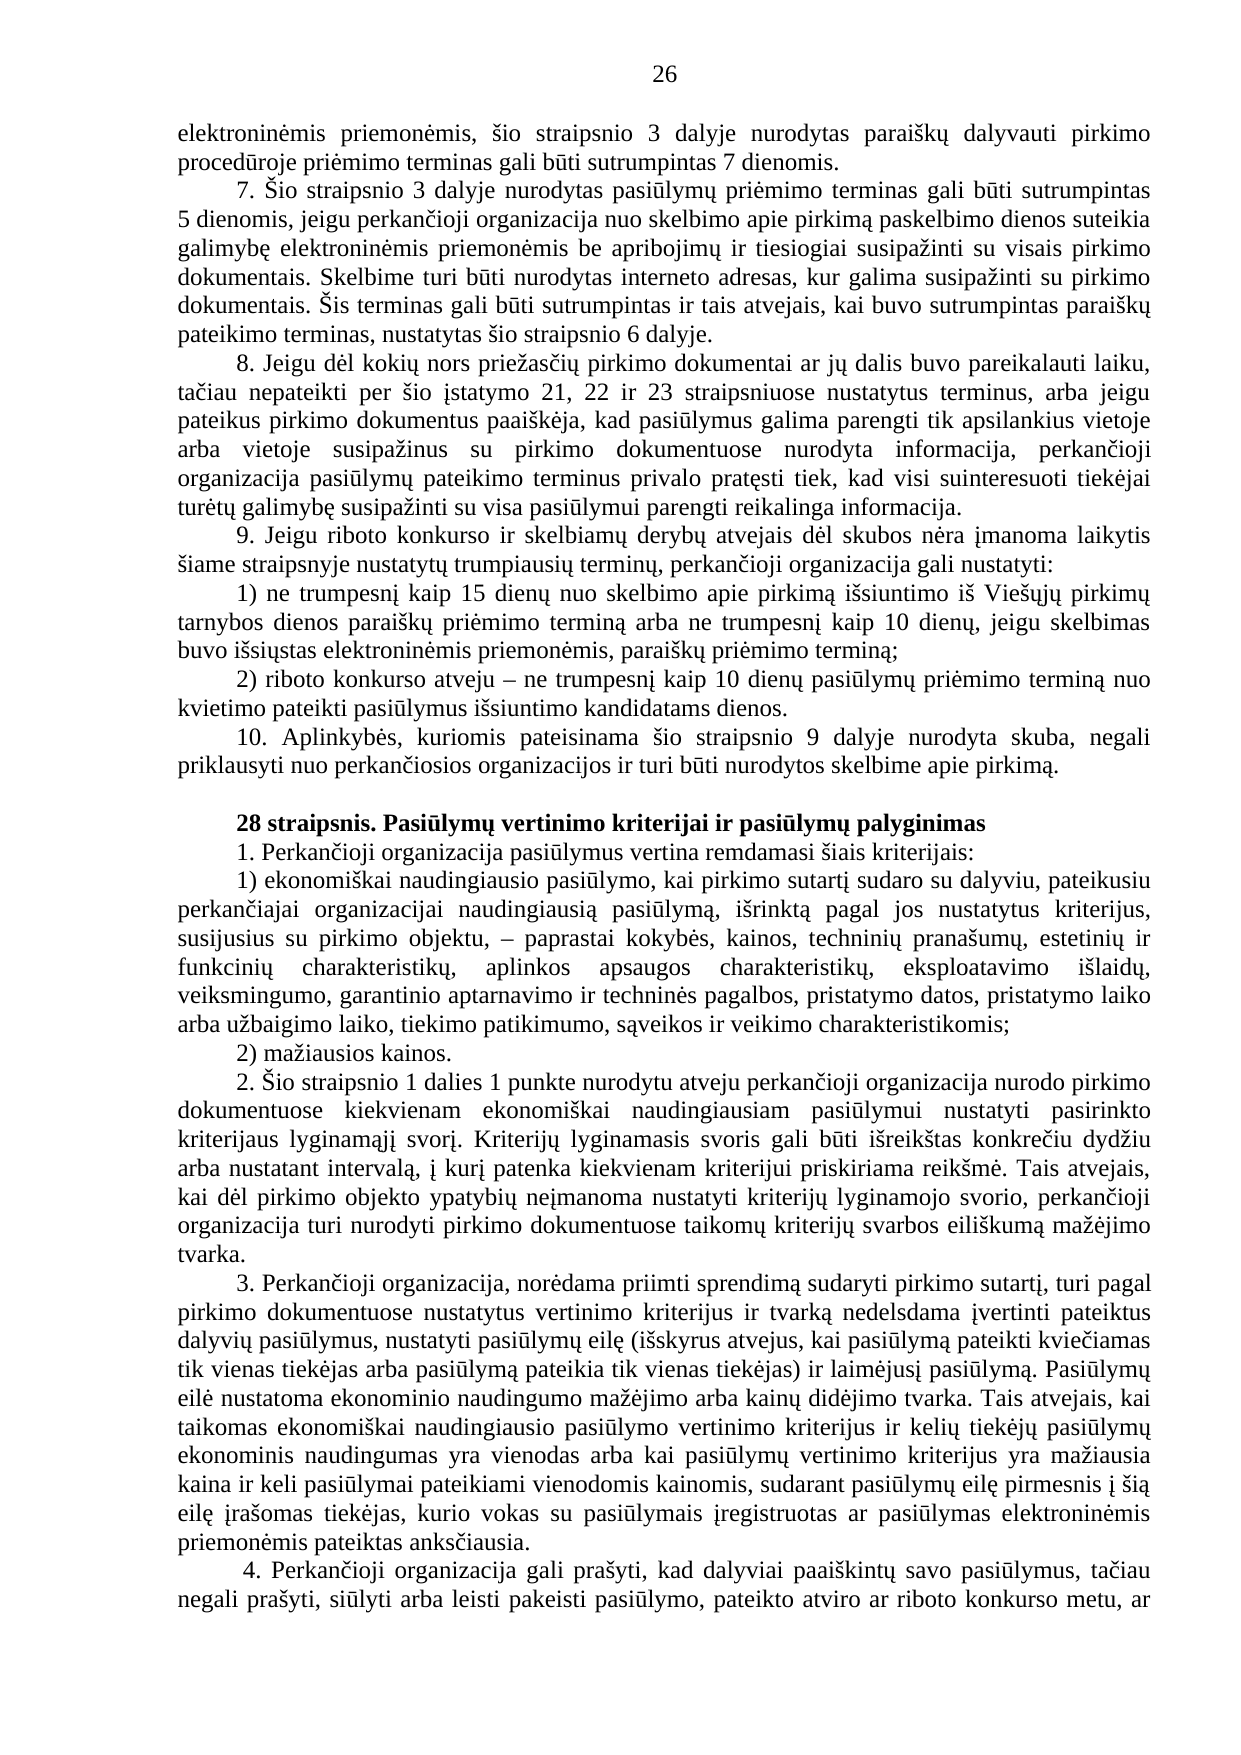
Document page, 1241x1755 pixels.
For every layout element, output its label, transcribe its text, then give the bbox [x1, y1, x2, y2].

text 1) ekonomiškai naudingiausio pasiūlymo, kai pirkimo sutartį sudaro su dalyviu, pateikusiu perkančiajai organizacijai naudingiausią pasiūlymą, išrinktą pagal jos nustatytus kriterijus, susijusius su pirkimo objektu, – paprastai kokybės, kainos, techninių pranašumų, estetinių ir funkcinių charakteristikų, aplinkos apsaugos charakteristikų, eksploatavimo išlaidų, veiksmingumo, garantinio aptarnavimo ir techninės pagalbos, pristatymo datos, pristatymo laiko arba užbaigimo laiko, tiekimo patikimumo, sąveikos ir veikimo charakteristikomis; [177, 866, 1152, 1038]
text 1. Perkančioji organizacija pasiūlymus vertina remdamasi šiais kriterijais: [177, 837, 1152, 866]
text 8. Jeigu dėl kokių nors priežasčių pirkimo dokumentai ar jų dalis buvo pareikalauti laiku, tačiau nepateikti per šio įstatymo 21, 22 ir 23 straipsniuose nustatytus terminus, arba jeigu pateikus pirkimo dokumentus paaiškėja, kad pasiūlymus galima parengti tik apsilankius vietoje arba vietoje susipažinus su pirkimo dokumentuose nurodyta informacija, perkančioji organizacija pasiūlymų pateikimo terminus privalo pratęsti tiek, kad visi suinteresuoti tiekėjai turėtų galimybę susipažinti su visa pasiūlymui parengti reikalinga informacija. [177, 348, 1152, 521]
text 9. Jeigu riboto konkurso ir skelbiamų derybų atvejais dėl skubos nėra įmanoma laikytis šiame straipsnyje nustatytų trumpiausių terminų, perkančioji organizacija gali nustatyti: [177, 521, 1152, 578]
text 2) mažiausios kainos. [177, 1038, 1152, 1067]
text 28 straipsnis. Pasiūlymų vertinimo kriterijai ir pasiūlymų palyginimas [177, 808, 1152, 837]
text 10. Aplinkybės, kuriomis pateisinama šio straipsnio 9 dalyje nurodyta skuba, negali priklausyti nuo perkančiosios organizacijos ir turi būti nurodytos skelbime apie pirkimą. [177, 722, 1152, 779]
text 4. Perkančioji organizacija gali prašyti, kad dalyviai paaiškintų savo pasiūlymus, tačiau negali prašyti, siūlyti arba leisti pakeisti pasiūlymo, pateikto atviro ar riboto konkurso metu, ar [177, 1556, 1152, 1613]
text 2. Šio straipsnio 1 dalies 1 punkte nurodytu atveju perkančioji organizacija nurodo pirkimo dokumentuose kiekvienam ekonomiškai naudingiausiam pasiūlymui nustatyti pasirinkto kriterijaus lyginamąjį svorį. Kriterijų lyginamasis svoris gali būti išreikštas konkrečiu dydžiu arba nustatant intervalą, į kurį patenka kiekvienam kriterijui priskiriama reikšmė. Tais atvejais, kai dėl pirkimo objekto ypatybių neįmanoma nustatyti kriterijų lyginamojo svorio, perkančioji organizacija turi nurodyti pirkimo dokumentuose taikomų kriterijų svarbos eiliškumą mažėjimo tvarka. [177, 1067, 1152, 1268]
text elektroninėmis priemonėmis, šio straipsnio 3 dalyje nurodytas paraiškų dalyvauti pirkimo procedūroje priėmimo terminas gali būti sutrumpintas 7 dienomis. [177, 118, 1152, 176]
text 2) riboto konkurso atveju – ne trumpesnį kaip 10 dienų pasiūlymų priėmimo terminą nuo kvietimo pateikti pasiūlymus išsiuntimo kandidatams dienos. [177, 664, 1152, 722]
text 1) ne trumpesnį kaip 15 dienų nuo skelbimo apie pirkimą išsiuntimo iš Viešųjų pirkimų tarnybos dienos paraiškų priėmimo terminą arba ne trumpesnį kaip 10 dienų, jeigu skelbimas buvo išsiųstas elektroninėmis priemonėmis, paraiškų priėmimo terminą; [177, 578, 1152, 664]
text 3. Perkančioji organizacija, norėdama priimti sprendimą sudaryti pirkimo sutartį, turi pagal pirkimo dokumentuose nustatytus vertinimo kriterijus ir tvarką nedelsdama įvertinti pateiktus dalyvių pasiūlymus, nustatyti pasiūlymų eilę (išskyrus atvejus, kai pasiūlymą pateikti kviečiamas tik vienas tiekėjas arba pasiūlymą pateikia tik vienas tiekėjas) ir laimėjusį pasiūlymą. Pasiūlymų eilė nustatoma ekonominio naudingumo mažėjimo arba kainų didėjimo tvarka. Tais atvejais, kai taikomas ekonomiškai naudingiausio pasiūlymo vertinimo kriterijus ir kelių tiekėjų pasiūlymų ekonominis naudingumas yra vienodas arba kai pasiūlymų vertinimo kriterijus yra mažiausia kaina ir keli pasiūlymai pateikiami vienodomis kainomis, sudarant pasiūlymų eilę pirmesnis į šią eilę įrašomas tiekėjas, kurio vokas su pasiūlymais įregistruotas ar pasiūlymas elektroninėmis priemonėmis pateiktas anksčiausia. [177, 1268, 1152, 1556]
text 7. Šio straipsnio 3 dalyje nurodytas pasiūlymų priėmimo terminas gali būti sutrumpintas 5 dienomis, jeigu perkančioji organizacija nuo skelbimo apie pirkimą paskelbimo dienos suteikia galimybę elektroninėmis priemonėmis be apribojimų ir tiesiogiai susipažinti su visais pirkimo dokumentais. Skelbime turi būti nurodytas interneto adresas, kur galima susipažinti su pirkimo dokumentais. Šis terminas gali būti sutrumpintas ir tais atvejais, kai buvo sutrumpintas paraiškų pateikimo terminas, nustatytas šio straipsnio 6 dalyje. [177, 176, 1152, 348]
